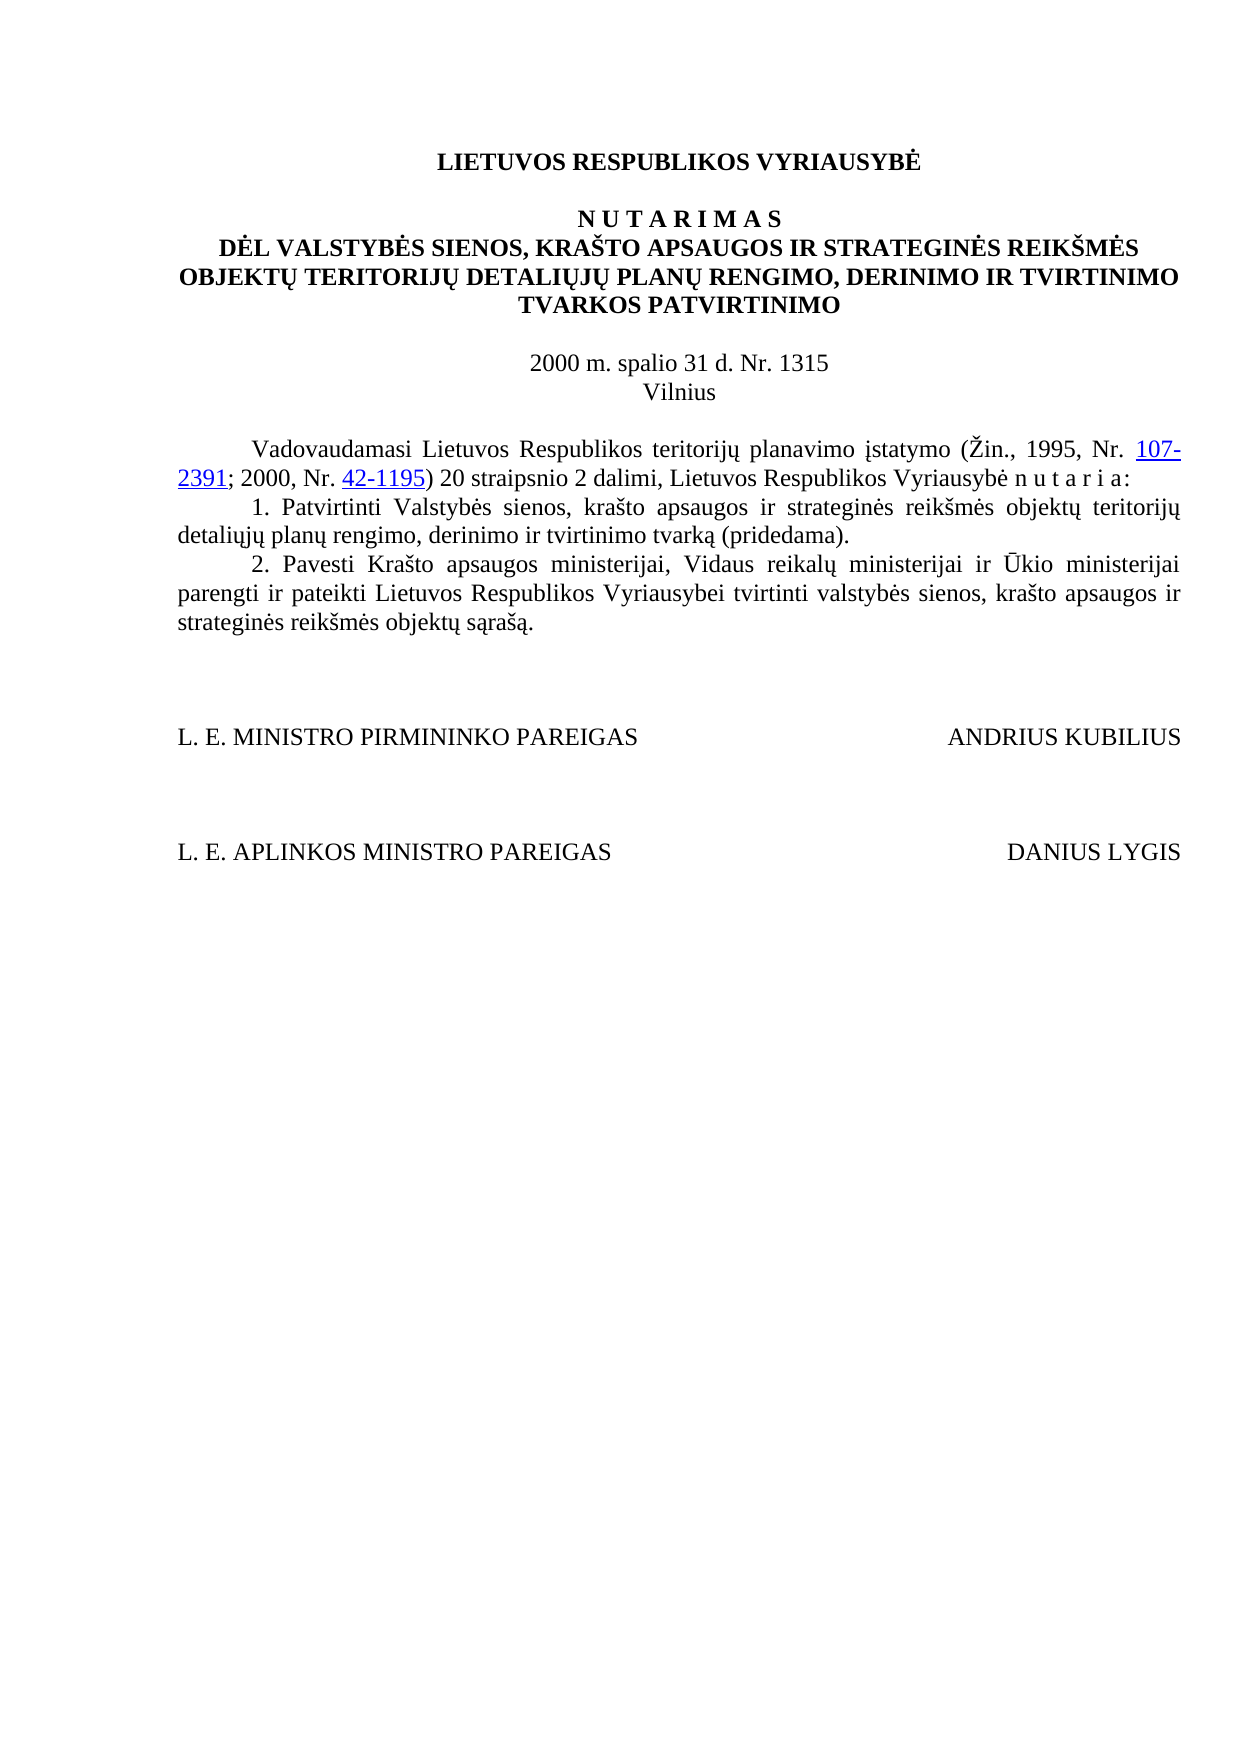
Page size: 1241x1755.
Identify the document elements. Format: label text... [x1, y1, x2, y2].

text 2000 m. spalio 31 d. Nr. 1315 [177, 348, 1181, 377]
text L. e. Ministro Pirmininko pareigas Andrius Kubilius [177, 722, 1181, 751]
text LIETUVOS RESPUBLIKOS VYRIAUSYBĖ [177, 147, 1181, 176]
text L. e. aplinkos ministro pareigas Danius Lygis [177, 837, 1181, 866]
text DĖL VALSTYBĖS SIENOS, KRAŠTO APSAUGOS IR STRATEGINĖS REIKŠMĖS OBJEKTŲ TERITORIJŲ DETALIŲJŲ PLANŲ RENGIMO, DERINIMO IR TVIRTINIMO TVARKOS PATVIRTINIMO [177, 233, 1181, 319]
text 1. Patvirtinti Valstybės sienos, krašto apsaugos ir strateginės reikšmės objektų teritorijų detaliųjų planų rengimo, derinimo ir tvirtinimo tvarką (pridedama). [177, 492, 1181, 549]
text Vadovaudamasi Lietuvos Respublikos teritorijų planavimo įstatymo (Žin., 1995, Nr. 107-2391; 2000, Nr. 42-1195) 20 straipsnio 2 dalimi, Lietuvos Respublikos Vyriausybė nutaria: [177, 434, 1181, 492]
text 2. Pavesti Krašto apsaugos ministerijai, Vidaus reikalų ministerijai ir Ūkio ministerijai parengti ir pateikti Lietuvos Respublikos Vyriausybei tvirtinti valstybės sienos, krašto apsaugos ir strateginės reikšmės objektų sąrašą. [177, 549, 1181, 636]
text N U T A R I M A S [177, 204, 1181, 233]
text Vilnius [177, 377, 1181, 406]
